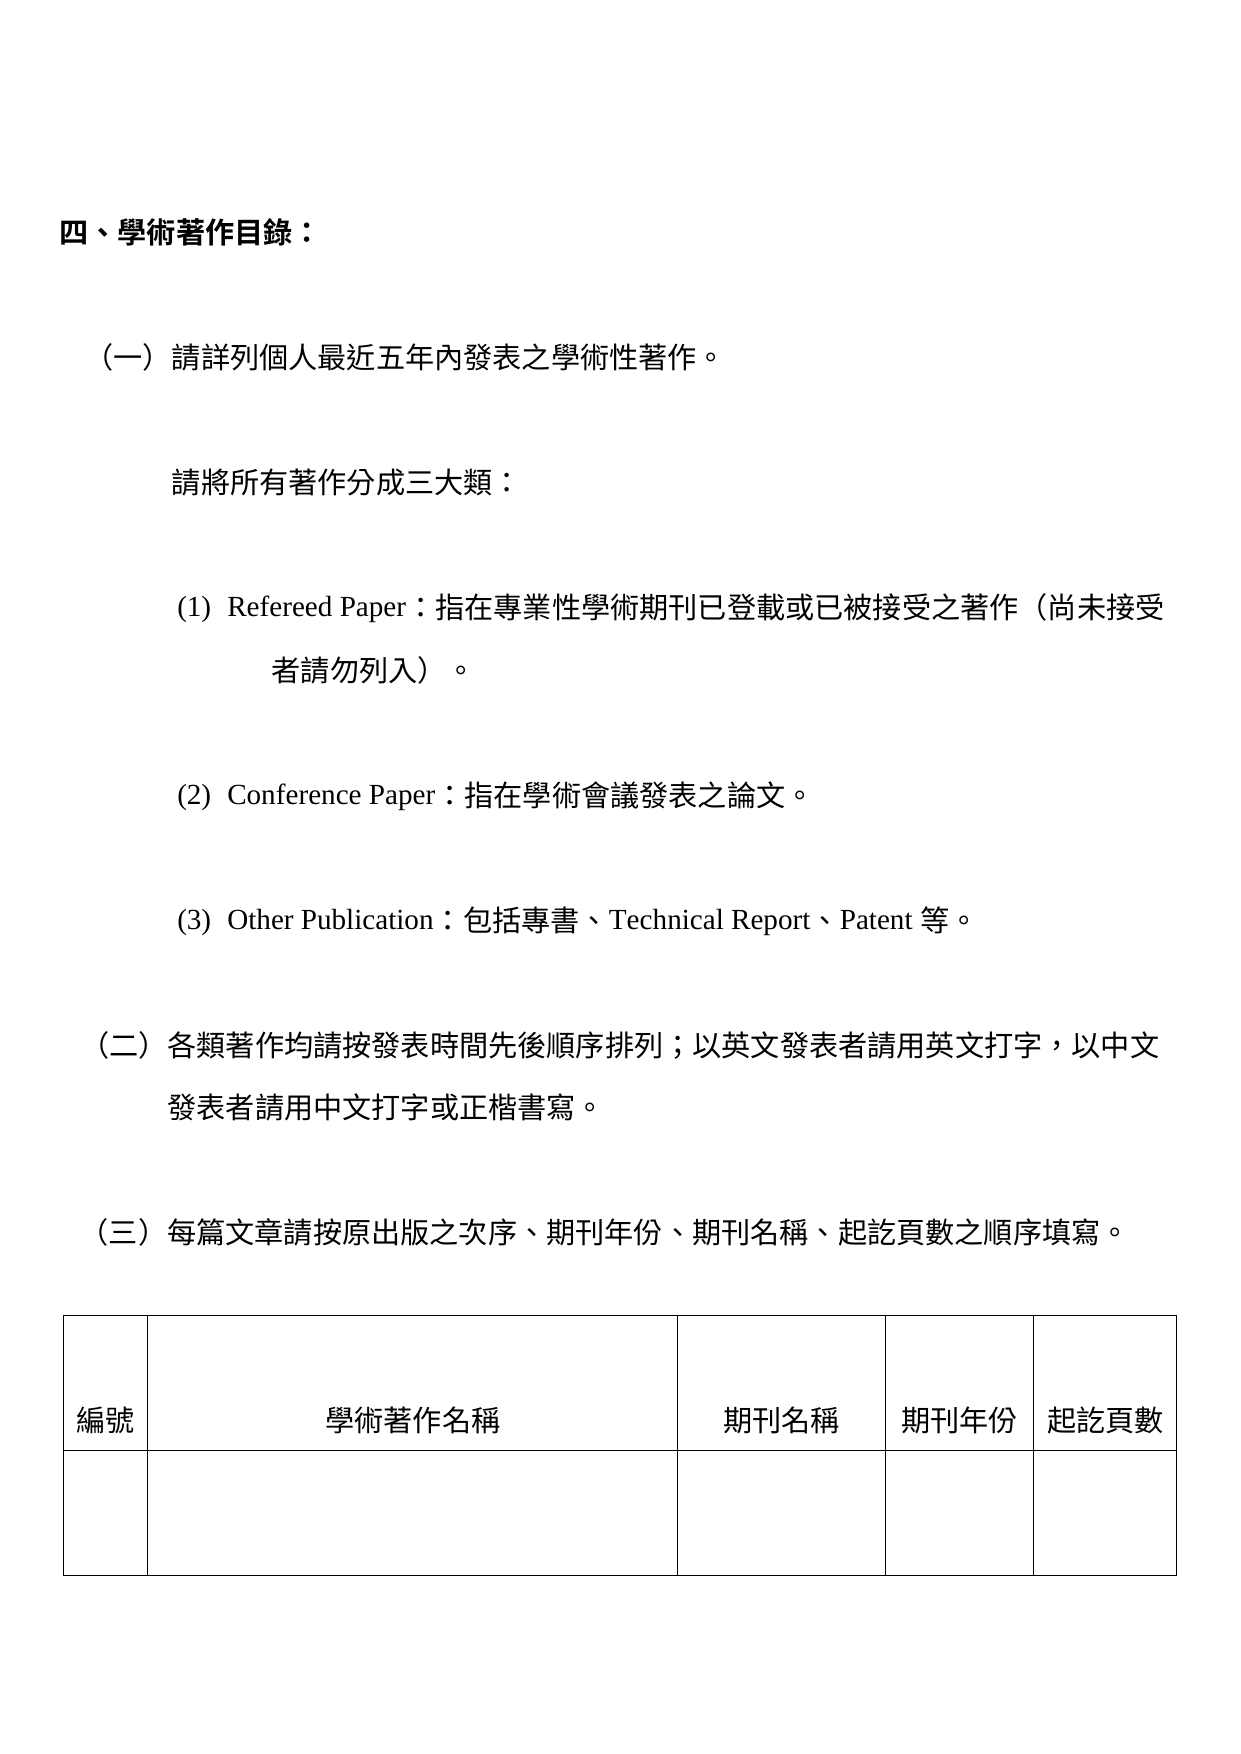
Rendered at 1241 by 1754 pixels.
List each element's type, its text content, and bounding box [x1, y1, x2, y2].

table_header 期刊年份 [886, 1316, 1033, 1450]
text 四、學術著作目錄： [59, 189, 1181, 252]
list Conference Paper：指在學術會議發表之論文。 [177, 752, 1181, 814]
table_cell [1034, 1451, 1176, 1575]
text （一）請詳列個人最近五年內發表之學術性著作。 [84, 314, 1181, 377]
table_header 學術著作名稱 [148, 1316, 677, 1450]
list Other Publication：包括專書、Technical Report、Patent 等。 [177, 877, 1181, 939]
table_header 編號 [64, 1316, 147, 1450]
text （二）各類著作均請按發表時間先後順序排列；以英文發表者請用英文打字，以中文發表者請用中文打字或正楷書寫。 [80, 1002, 1181, 1127]
table_header 起訖頁數 [1034, 1316, 1176, 1450]
list Refereed Paper：指在專業性學術期刊已登載或已被接受之著作（尚未接受者請勿列入）。 [177, 564, 1181, 689]
text （三）每篇文章請按原出版之次序、期刊年份、期刊名稱、起訖頁數之順序填寫。 [59, 1189, 1181, 1252]
table_cell [886, 1451, 1033, 1575]
table_header 期刊名稱 [678, 1316, 885, 1450]
text 請將所有著作分成三大類： [84, 439, 1181, 502]
table_cell [64, 1451, 147, 1575]
table_cell [678, 1451, 885, 1575]
table_cell [148, 1451, 677, 1575]
